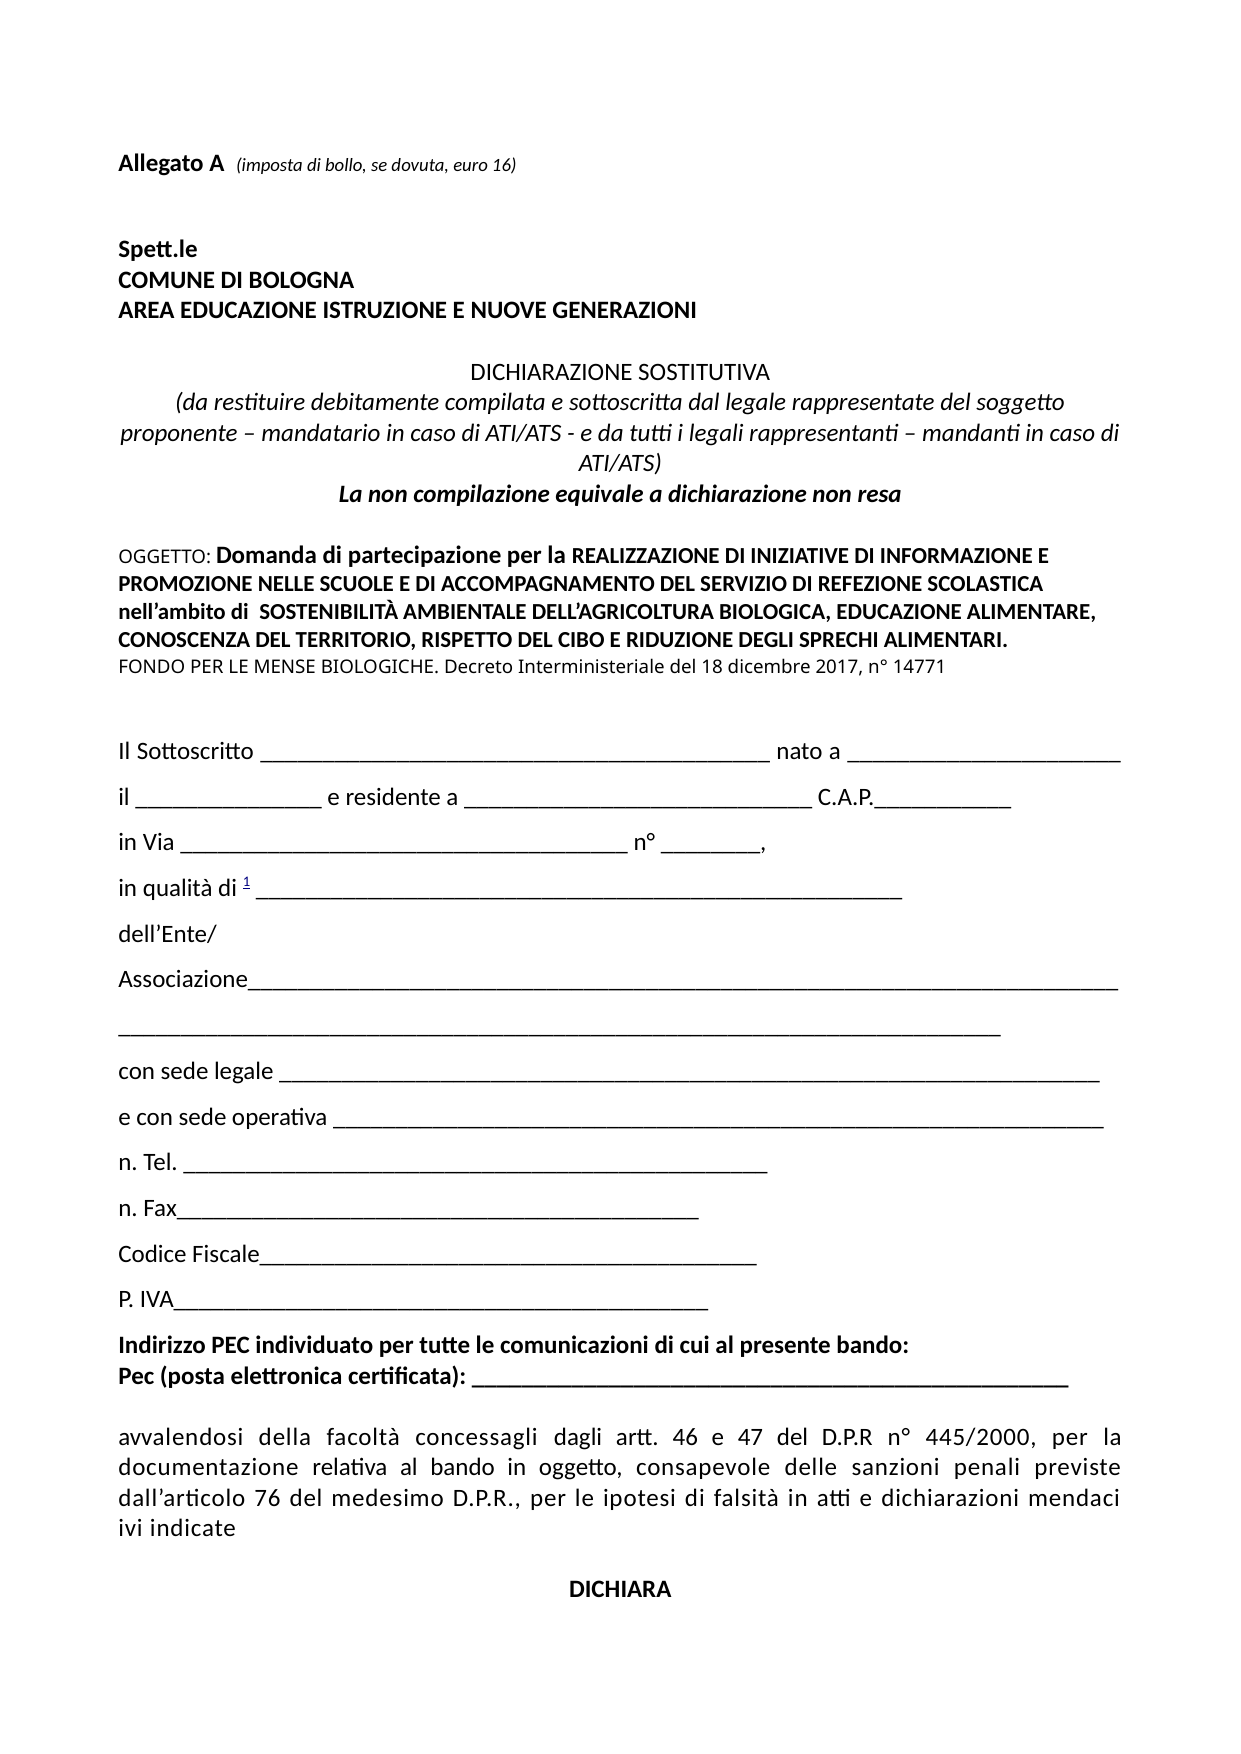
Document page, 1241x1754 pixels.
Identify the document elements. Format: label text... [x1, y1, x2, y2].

text avvalendosi della facoltà concessagli dagli artt. 46 e 47 del D.P.R n° 445/2000, per la documentazione relativa al bando in oggetto, consapevole delle sanzioni penali previste dall’articolo 76 del medesimo D.P.R., per le ipotesi di falsità in atti e dichiarazioni mendaci ivi indicate [118, 1421, 1122, 1543]
text P. IVA___________________________________________ [118, 1284, 1122, 1314]
text Pec (posta elettronica certificata): ________________________________________________ [118, 1360, 1116, 1390]
text Allegato A (imposta di bollo, se dovuta, euro 16) [118, 148, 1122, 178]
text DICHIARA [118, 1573, 1122, 1604]
text DICHIARAZIONE SOSTITUTIVA [118, 356, 1122, 386]
text COMUNE DI BOLOGNA [118, 264, 1122, 295]
text Il Sottoscritto _________________________________________ nato a ______________________ il _______________ e residente a ____________________________ C.A.P.___________ [118, 735, 1122, 811]
text n. Tel. _______________________________________________ [118, 1146, 1122, 1177]
text dell’Ente/Associazione_____________________________________________________________________________________________________________________________________________ [118, 918, 1122, 1040]
text n. Fax__________________________________________ [118, 1192, 1122, 1223]
text Codice Fiscale________________________________________ [118, 1238, 1122, 1268]
text FONDO PER LE MENSE BIOLOGICHE. Decreto Interministeriale del 18 dicembre 2017, n° 14771 [118, 653, 1122, 679]
text AREA EDUCAZIONE ISTRUZIONE E NUOVE GENERAZIONI [118, 295, 1122, 325]
text in Via ____________________________________ n° ________, [118, 826, 1122, 857]
text (da restituire debitamente compilata e sottoscritta dal legale rappresentate del soggetto proponente – mandatario in caso di ATI/ATS - e da tutti i legali rappresentanti – mandanti in caso di ATI/ATS) [118, 386, 1122, 478]
text con sede legale __________________________________________________________________ [118, 1055, 1122, 1086]
text La non compilazione equivale a dichiarazione non resa [118, 478, 1122, 508]
text OGGETTO: Domanda di partecipazione per la REALIZZAZIONE DI INIZIATIVE DI INFORMAZIONE E PROMOZIONE NELLE SCUOLE E DI ACCOMPAGNAMENTO DEL SERVIZIO DI REFEZIONE SCOLASTICA nell’ambito di SOSTENIBILITÀ AMBIENTALE DELL’AGRICOLTURA BIOLOGICA, EDUCAZIONE ALIMENTARE, CONOSCENZA DEL TERRITORIO, RISPETTO DEL CIBO E RIDUZIONE DEGLI SPRECHI ALIMENTARI. [118, 539, 1122, 653]
text in qualità di 1 ____________________________________________________ [118, 872, 1122, 903]
text e con sede operativa ______________________________________________________________ [118, 1101, 1122, 1131]
text Spett.le [118, 234, 1122, 264]
text Indirizzo PEC individuato per tutte le comunicazioni di cui al presente bando: [118, 1329, 1122, 1360]
